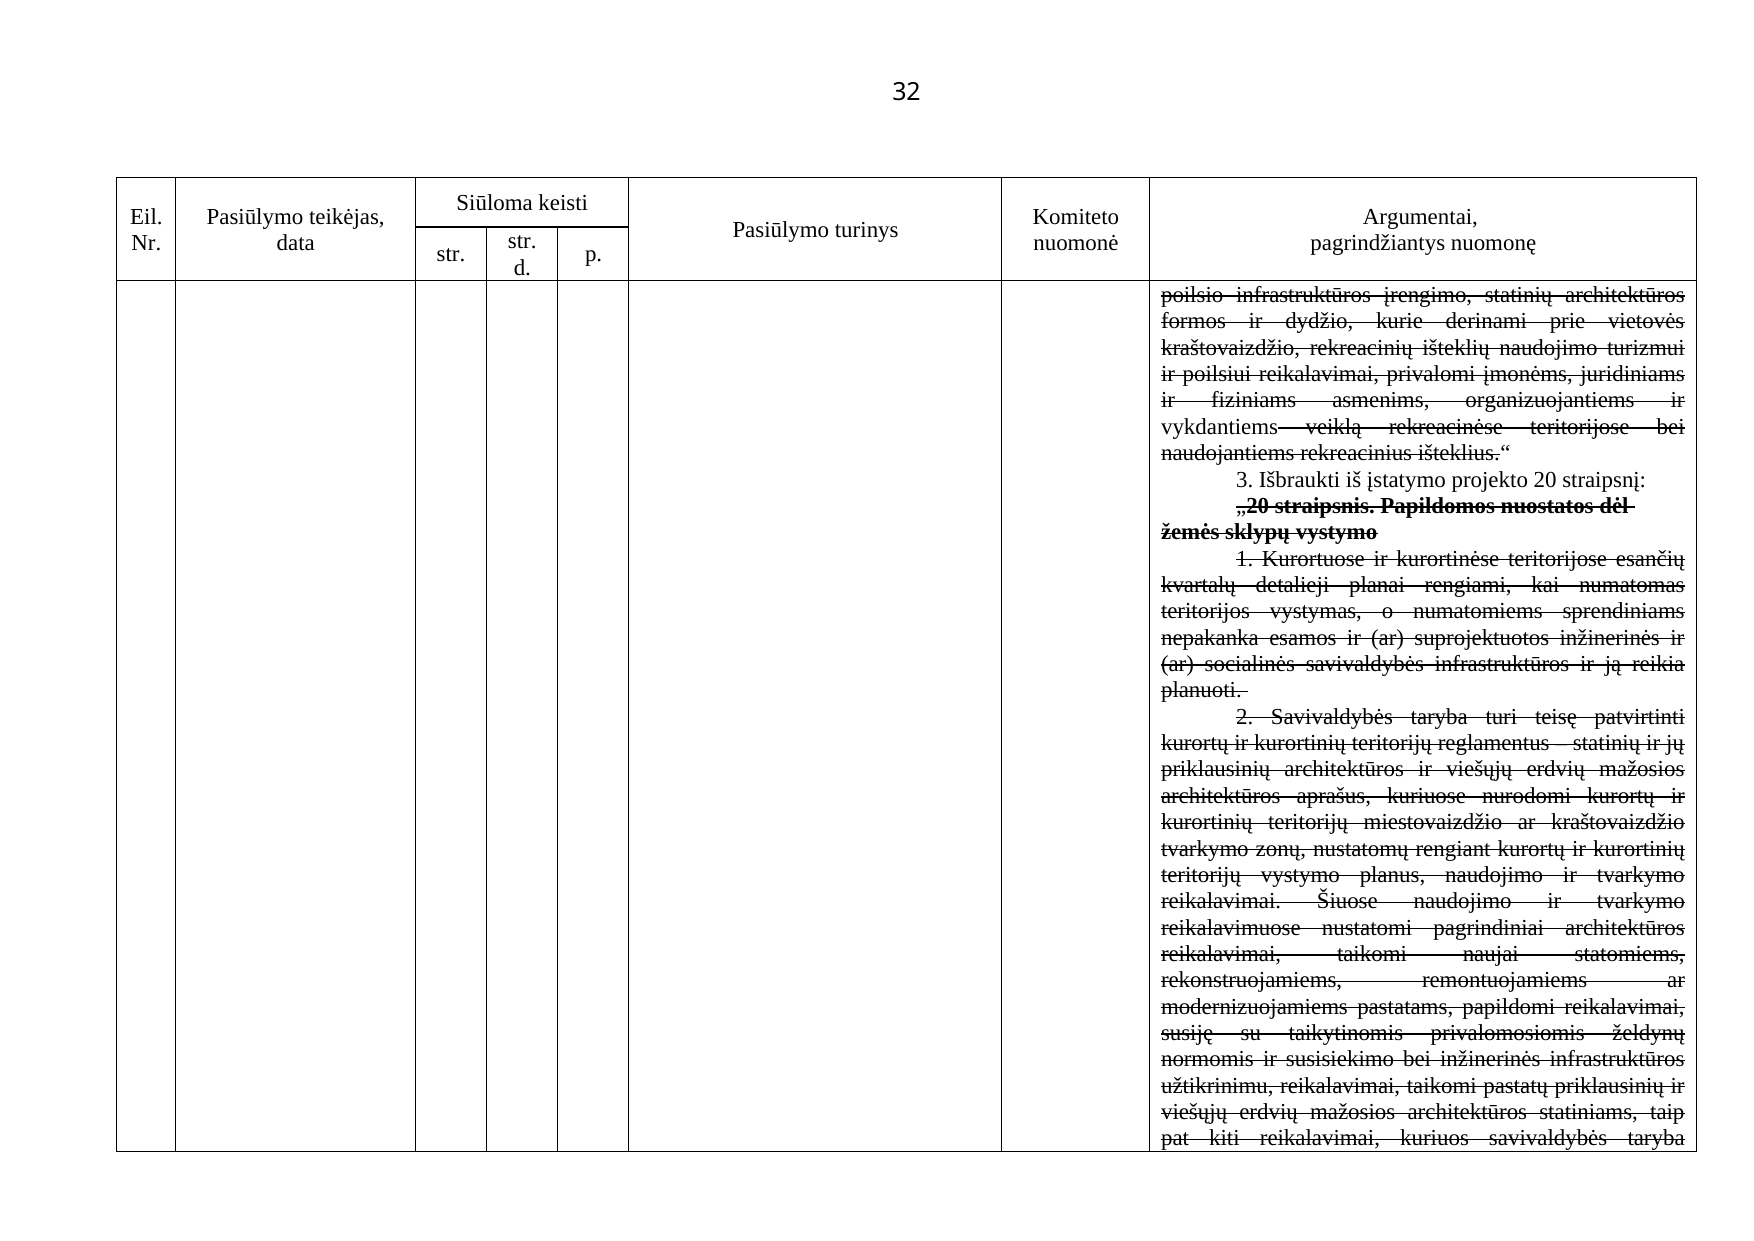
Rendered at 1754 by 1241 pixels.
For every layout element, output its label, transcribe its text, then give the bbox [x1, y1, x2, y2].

table_header Argumentai, pagrindžiantys nuomonę [1150, 178, 1696, 280]
table_header Siūloma keisti [416, 178, 628, 226]
table_cell [558, 281, 628, 1151]
table_cell [416, 281, 486, 1151]
table_cell str. [416, 228, 486, 280]
table_header Pasiūlymo teikėjas, data [176, 178, 415, 280]
table_cell [117, 281, 175, 1151]
table_cell [487, 281, 557, 1151]
table_cell [176, 281, 415, 1151]
table_header Pasiūlymo turinys [629, 178, 1001, 280]
table_cell str. d. [487, 228, 557, 280]
table_header Eil. Nr. [117, 178, 175, 280]
table_cell p. [558, 228, 628, 280]
table_header Komiteto nuomonė [1002, 178, 1149, 280]
table_cell poilsio infrastruktūros įrengimo, statinių architektūros formos ir dydžio, kurie derinami prie vietovės kraštovaizdžio, rekreacinių išteklių naudojimo turizmui ir poilsiui reikalavimai, privalomi įmonėms, juridiniams ir fiziniams asmenims, organizuojantiems ir vykdantiems veiklą rekreacinėse teritorijose bei naudojantiems rekreacinius išteklius.“ 3. Išbraukti iš įstatymo projekto 20 straipsnį: „20 straipsnis. Papildomos nuostatos dėl žemės sklypų vystymo 1. Kurortuose ir kurortinėse teritorijose esančių kvartalų detalieji planai rengiami, kai numatomas teritorijos vystymas, o numatomiems sprendiniams nepakanka esamos ir (ar) suprojektuotos inžinerinės ir (ar) socialinės savivaldybės infrastruktūros ir ją reikia planuoti. 2. Savivaldybės taryba turi teisę patvirtinti kurortų ir kurortinių teritorijų reglamentus – statinių ir jų priklausinių architektūros ir viešųjų erdvių mažosios architektūros aprašus, kuriuose nurodomi kurortų ir kurortinių teritorijų miestovaizdžio ar kraštovaizdžio tvarkymo zonų, nustatomų rengiant kurortų ir kurortinių teritorijų vystymo planus, naudojimo ir tvarkymo reikalavimai. Šiuose naudojimo ir tvarkymo reikalavimuose nustatomi pagrindiniai architektūros reikalavimai, taikomi naujai statomiems, rekonstruojamiems, remontuojamiems ar modernizuojamiems pastatams, papildomi reikalavimai, susiję su taikytinomis privalomosiomis želdynų normomis ir susisiekimo bei inžinerinės infrastruktūros užtikrinimu, reikalavimai, taikomi pastatų priklausinių ir viešųjų erdvių mažosios architektūros statiniams, taip pat kiti reikalavimai, kuriuos savivaldybės taryba [1150, 281, 1696, 1151]
table_cell [1002, 281, 1149, 1151]
table_cell [629, 281, 1001, 1151]
